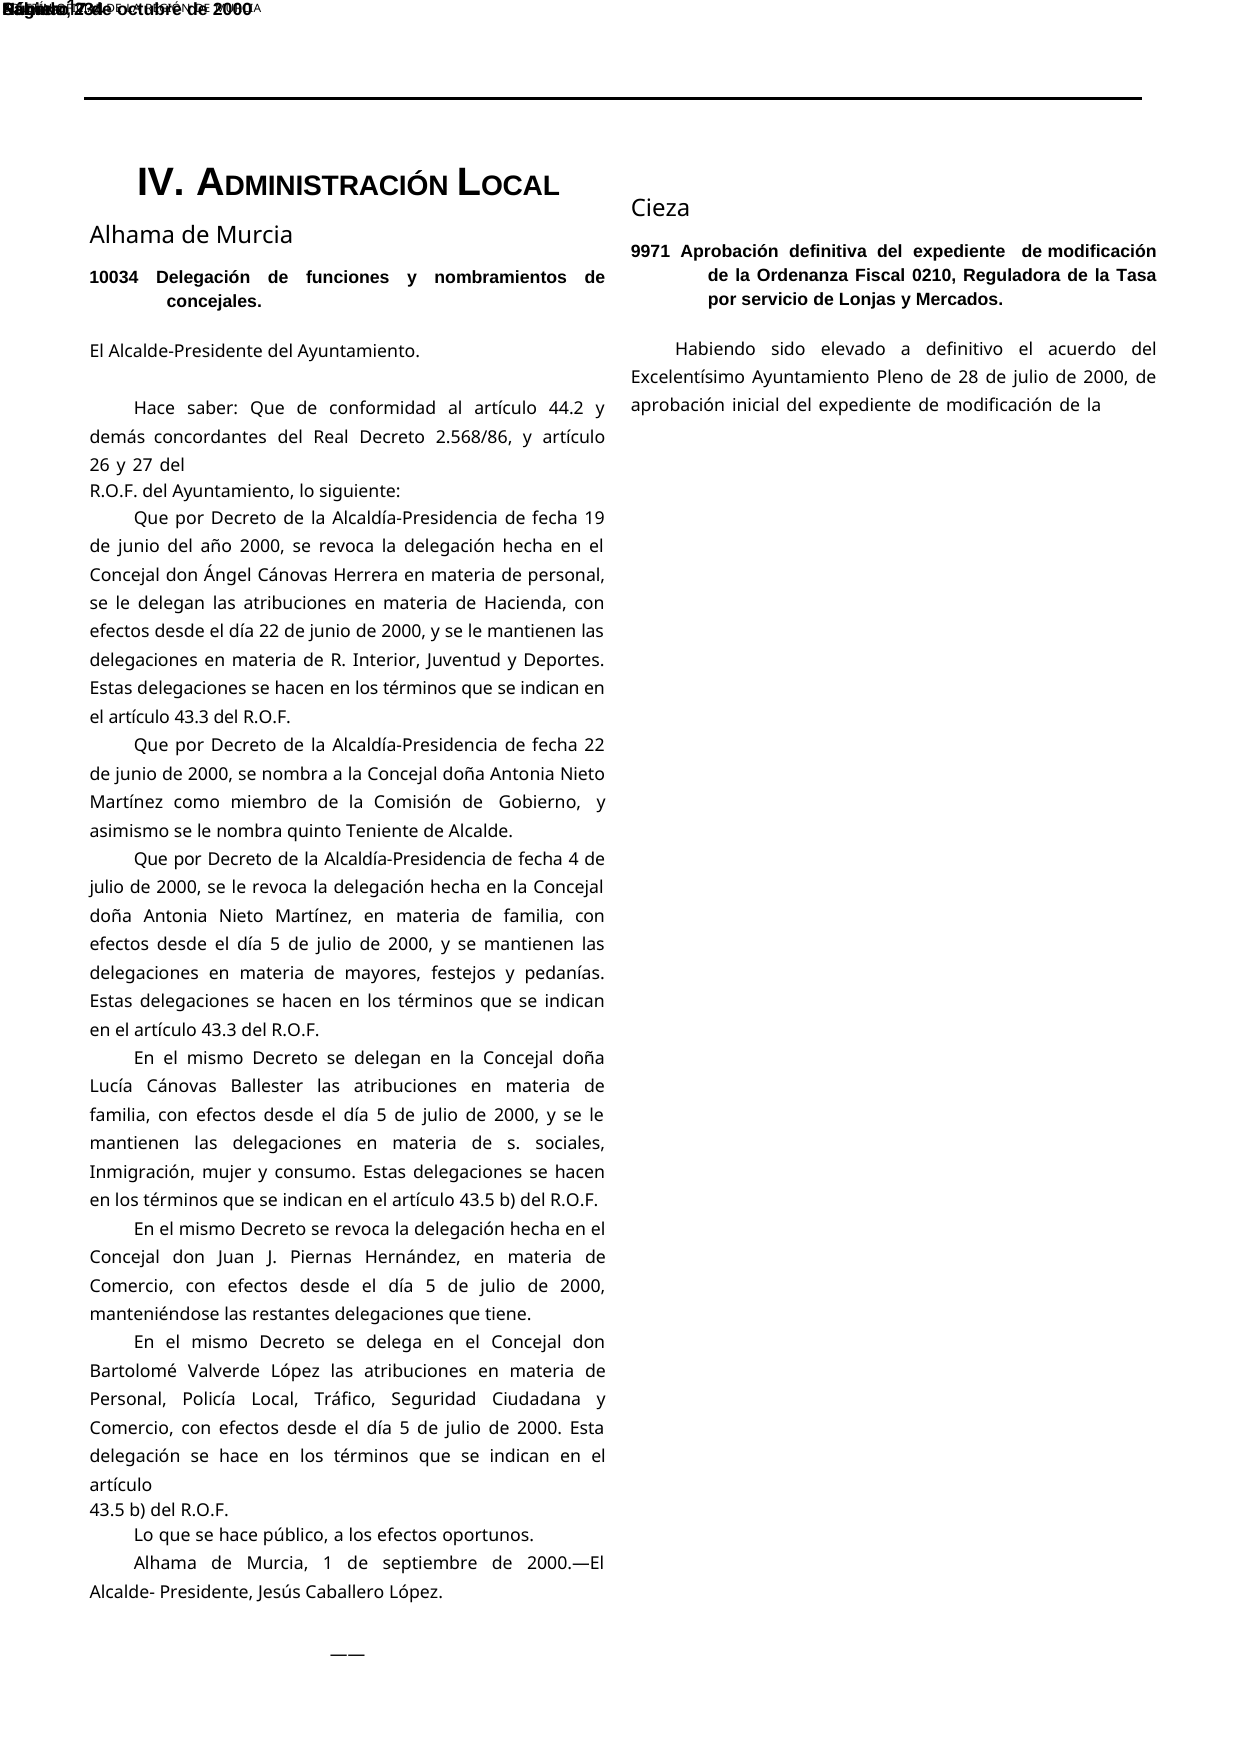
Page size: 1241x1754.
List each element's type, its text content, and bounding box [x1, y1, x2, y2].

text Alhama de Murcia, 1 de septiembre de 2000.—El Alcalde- Presidente, Jesús Caballero López. [89, 1551, 605, 1603]
text En el mismo Decreto se delegan en la Concejal doña Lucía Cánovas Ballester las atribuciones en materia de familia, con efectos desde el día 5 de julio de 2000, y se le mantienen las delegaciones en materia de s. sociales, Inmigración, mujer y consumo. Estas delegaciones se hacen en los términos que se indican en el artículo 43.5 b) del R.O.F. [89, 1046, 606, 1212]
text Lo que se hace público, a los efectos oportunos. [133, 1523, 610, 1547]
text IV. ADMINISTRACIÓN LOCAL [137, 158, 610, 204]
subtitle 9971 Aprobación definitiva del expediente de modificación de la Ordenanza Fiscal 0210, Reguladora de la Tasa por servicio de Lonjas y Mercados. [631, 240, 1157, 309]
text —— [327, 1642, 367, 1666]
text R.O.F. del Ayuntamiento, lo siguiente: [89, 481, 610, 501]
text Habiendo sido elevado a definitivo el acuerdo del Excelentísimo Ayuntamiento Pleno de 28 de julio de 2000, de aprobación inicial del expediente de modificación de la [631, 336, 1157, 417]
text El Alcalde-Presidente del Ayuntamiento. [89, 339, 610, 363]
text En el mismo Decreto se delega en el Concejal don Bartolomé Valverde López las atribuciones en materia de Personal, Policía Local, Tráfico, Seguridad Ciudadana y Comercio, con efectos desde el día 5 de julio de 2000. Esta delegación se hace en los términos que se indican en el artículo [89, 1330, 606, 1496]
subtitle Alhama de Murcia [89, 218, 610, 250]
text En el mismo Decreto se revoca la delegación hecha en el Concejal don Juan J. Piernas Hernández, en materia de Comercio, con efectos desde el día 5 de julio de 2000, manteniéndose las restantes delegaciones que tiene. [89, 1216, 606, 1326]
text Que por Decreto de la Alcaldía-Presidencia de fecha 22 de junio de 2000, se nombra a la Concejal doña Antonia Nieto Martínez como miembro de la Comisión de Gobierno, y asimismo se le nombra quinto Teniente de Alcalde. [89, 733, 606, 842]
text Que por Decreto de la Alcaldía-Presidencia de fecha 19 de junio del año 2000, se revoca la delegación hecha en el Concejal don Ángel Cánovas Herrera en materia de personal, se le delegan las atribuciones en materia de Hacienda, con efectos desde el día 22 de junio de 2000, y se le mantienen las delegaciones en materia de R. Interior, Juventud y Deportes. Estas delegaciones se hacen en los términos que se indican en el artículo 43.3 del R.O.F. [89, 505, 605, 728]
subtitle Cieza [631, 191, 1161, 224]
text Que por Decreto de la Alcaldía-Presidencia de fecha 4 de julio de 2000, se le revoca la delegación hecha en la Concejal doña Antonia Nieto Martínez, en materia de familia, con efectos desde el día 5 de julio de 2000, y se mantienen las delegaciones en materia de mayores, festejos y pedanías. Estas delegaciones se hacen en los términos que se indican en el artículo 43.3 del R.O.F. [89, 846, 605, 1041]
text Hace saber: Que de conformidad al artículo 44.2 y demás concordantes del Real Decreto 2.568/86, y artículo 26 y 27 del [89, 396, 605, 477]
subtitle 10034 Delegación de funciones y nombramientos de concejales. [89, 267, 605, 311]
text 43.5 b) del R.O.F. [89, 1501, 610, 1521]
